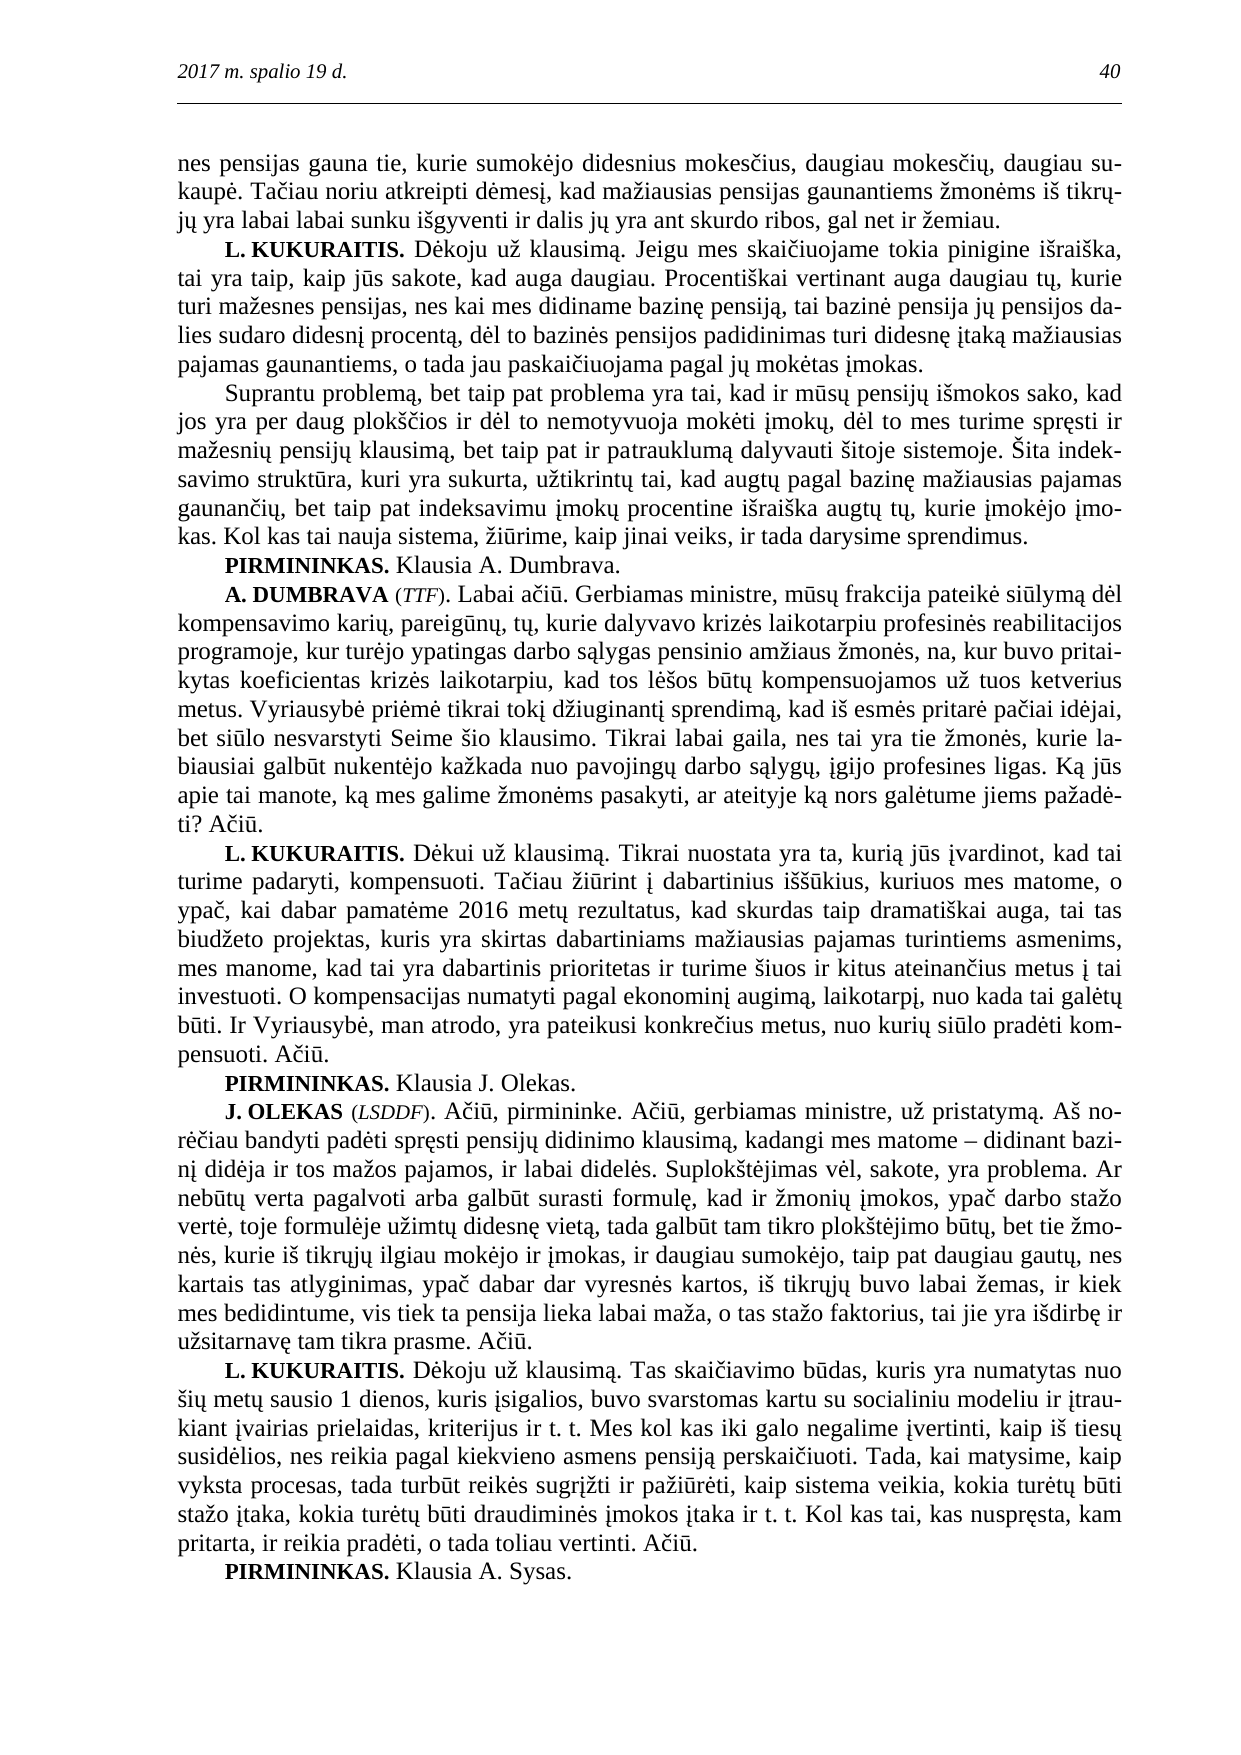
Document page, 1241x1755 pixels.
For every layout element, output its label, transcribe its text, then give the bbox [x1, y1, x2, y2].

text J. OLEKAS (LSDDF). Ačiū, pir­mi­nin­ke. Ačiū, ger­bia­mas mi­nist­re, už pri­sta­ty­mą. Aš no­rė­čiau ban­dy­ti pa­dė­ti spręs­ti pen­si­jų di­di­ni­mo klau­si­mą, ka­dan­gi mes ma­to­me – di­di­nant ba­zi­nį di­dė­ja ir tos ma­žos pa­ja­mos, ir la­bai di­de­lės. Su­plokš­tė­ji­mas vėl, sa­ko­te, yra pro­ble­ma. Ar ne­bū­tų ver­ta pa­gal­vo­ti ar­ba gal­būt su­ras­ti for­mu­lę, kad ir žmo­nių įmo­kos, ypač dar­bo sta­žo ver­tė, to­je for­mu­lė­je už­im­tų di­des­nę vie­tą, ta­da gal­būt tam tik­ro plokš­tė­ji­mo bū­tų, bet tie žmo­nės, ku­rie iš tik­rų­jų il­giau mo­kė­jo ir įmo­kas, ir dau­giau su­mo­kė­jo, taip pat dau­giau gau­tų, nes kar­tais tas at­ly­gi­ni­mas, ypač da­bar dar vy­res­nės kar­tos, iš tik­rų­jų bu­vo la­bai že­mas, ir kiek mes be­di­din­tu­me, vis tiek ta pen­si­ja lie­ka la­bai ma­ža, o tas sta­žo fak­to­rius, tai jie yra iš­dir­bę ir už­si­tar­na­vę tam tik­ra pras­me. Ačiū. [177, 1096, 1122, 1355]
text PIRMININKAS. Klau­sia A. Sy­sas. [177, 1556, 1122, 1585]
text PIRMININKAS. Klau­sia J. Ole­kas. [177, 1068, 1122, 1096]
text PIRMININKAS. Klau­sia A. Dumb­ra­va. [177, 550, 1122, 579]
text L. KUKURAITIS. Dė­ko­ju už klau­si­mą. Jei­gu mes skai­čiuo­ja­me to­kia pi­ni­gi­ne iš­raiš­ka, tai yra taip, kaip jūs sa­ko­te, kad au­ga dau­giau. Pro­cen­tiš­kai ver­ti­nant au­ga dau­giau tų, ku­rie tu­ri ma­žes­nes pen­si­jas, nes kai mes di­di­na­me ba­zi­nę pen­si­ją, tai ba­zi­nė pen­si­ja jų pen­si­jos da­lies su­da­ro di­des­nį pro­cen­tą, dėl to ba­zi­nės pen­si­jos pa­di­di­ni­mas tu­ri di­des­nę įta­ką ma­žiau­sias pa­ja­mas gau­nan­tiems, o ta­da jau pa­skai­čiuo­ja­ma pa­gal jų mo­kė­tas įmo­kas. [177, 234, 1122, 378]
text nes pen­si­jas gau­na tie, ku­rie su­mo­kė­jo di­des­nius mo­kes­čius, dau­giau mo­kes­čių, dau­giau su­kau­pė. Ta­čiau no­riu at­kreip­ti dė­me­sį, kad ma­žiau­sias pen­si­jas gau­nan­tiems žmo­nėms iš tik­rų­jų yra la­bai la­bai sun­ku iš­gy­ven­ti ir da­lis jų yra ant skur­do ri­bos, gal net ir že­miau. [177, 148, 1122, 234]
text L. KUKURAITIS. Dė­ko­ju už klau­si­mą. Tas skai­čia­vi­mo bū­das, ku­ris yra nu­ma­ty­tas nuo šių me­tų sau­sio 1 die­nos, ku­ris įsi­ga­lios, bu­vo svars­to­mas kar­tu su so­cia­li­niu mo­de­liu ir įtrau­kiant įvai­rias prie­lai­das, kri­te­ri­jus ir t. t. Mes kol kas iki ga­lo ne­ga­li­me įver­tin­ti, kaip iš tie­sų su­si­dė­lios, nes rei­kia pa­gal kiek­vie­no as­mens pen­si­ją per­skai­čiuo­ti. Ta­da, kai ma­ty­si­me, kaip vyks­ta pro­ce­sas, ta­da tur­būt rei­kės su­grįž­ti ir pa­žiū­rė­ti, kaip sis­te­ma vei­kia, ko­kia tu­rė­tų bū­ti sta­žo įta­ka, ko­kia tu­rė­tų bū­ti drau­di­mi­nės įmo­kos įta­ka ir t. t. Kol kas tai, kas nu­spręs­ta, kam pri­tar­ta, ir rei­kia pra­dė­ti, o ta­da to­liau ver­tin­ti. Ačiū. [177, 1355, 1122, 1556]
text A. DUMBRAVA (TTF). La­bai ačiū. Ger­bia­mas mi­nist­re, mū­sų frak­ci­ja pa­tei­kė siū­ly­mą dėl kom­pen­sa­vi­mo ka­rių, pa­rei­gū­nų, tų, ku­rie da­ly­va­vo kri­zės lai­ko­tar­piu pro­fe­si­nės re­a­bi­li­ta­ci­jos pro­gra­mo­je, kur tu­rė­jo ypa­tin­gas dar­bo są­ly­gas pen­si­nio am­žiaus žmo­nės, na, kur bu­vo pri­tai­ky­tas ko­e­fi­cien­tas kri­zės lai­ko­tar­piu, kad tos lė­šos bū­tų kom­pen­suo­ja­mos už tuos ket­ve­rius me­tus. Vy­riau­sy­bė pri­ėmė tik­rai to­kį džiu­gi­nan­tį spren­di­mą, kad iš es­mės pri­ta­rė pa­čiai idė­jai, bet siū­lo ne­svars­ty­ti Sei­me šio klau­si­mo. Tik­rai la­bai gai­la, nes tai yra tie žmo­nės, ku­rie la­biau­siai gal­būt nu­ken­tė­jo kaž­ka­da nuo pa­vo­jin­gų dar­bo są­ly­gų, įgi­jo pro­fe­si­nes li­gas. Ką jūs apie tai ma­no­te, ką mes ga­li­me žmo­nėms pa­sa­ky­ti, ar at­ei­ty­je ką nors ga­lė­tu­me jiems pa­ža­dė­ti? Ačiū. [177, 579, 1122, 838]
text Su­pran­tu pro­ble­mą, bet taip pat pro­ble­ma yra tai, kad ir mū­sų pen­si­jų iš­mo­kos sa­ko, kad jos yra per daug plokš­čios ir dėl to ne­mo­ty­vuo­ja mo­kė­ti įmo­kų, dėl to mes tu­ri­me spręs­ti ir ma­žes­nių pen­si­jų klau­si­mą, bet taip pat ir pa­trauk­lu­mą da­ly­vau­ti ši­to­je sis­te­mo­je. Ši­ta in­dek­sa­vi­mo struk­tū­ra, ku­ri yra su­kur­ta, už­tik­rin­tų tai, kad aug­tų pa­gal ba­zi­nę ma­žiau­sias pa­ja­mas gau­nan­čių, bet taip pat in­dek­sa­vi­mu įmo­kų pro­cen­ti­ne iš­raiš­ka aug­tų tų, ku­rie įmo­kė­jo įmo­kas. Kol kas tai nau­ja sis­te­ma, žiū­ri­me, kaip ji­nai veiks, ir ta­da da­ry­si­me spren­di­mus. [177, 378, 1122, 550]
text L. KUKURAITIS. Dė­kui už klau­si­mą. Tik­rai nuo­sta­ta yra ta, ku­rią jūs įvar­di­not, kad tai tu­ri­me pa­da­ry­ti, kom­pen­suo­ti. Ta­čiau žiū­rint į da­bar­ti­nius iš­šū­kius, ku­riuos mes ma­to­me, o ypač, kai da­bar pa­ma­tė­me 2016 me­tų re­zul­ta­tus, kad skur­das taip dra­ma­tiš­kai au­ga, tai tas biu­dže­to pro­jek­tas, ku­ris yra skir­tas da­bar­ti­niams ma­žiau­sias pa­ja­mas tu­rin­tiems as­me­nims, mes ma­no­me, kad tai yra da­bar­ti­nis pri­ori­te­tas ir tu­ri­me šiuos ir ki­tus at­ei­nan­čius me­tus į tai in­ves­tuo­ti. O kom­pen­sa­ci­jas nu­ma­ty­ti pa­gal eko­no­mi­nį au­gi­mą, lai­ko­tar­pį, nuo ka­da tai ga­lė­tų bū­ti. Ir Vy­riau­sy­bė, man at­ro­do, yra pa­tei­ku­si kon­kre­čius me­tus, nuo ku­rių siū­lo pra­dė­ti kom­pen­suo­ti. Ačiū. [177, 838, 1122, 1068]
